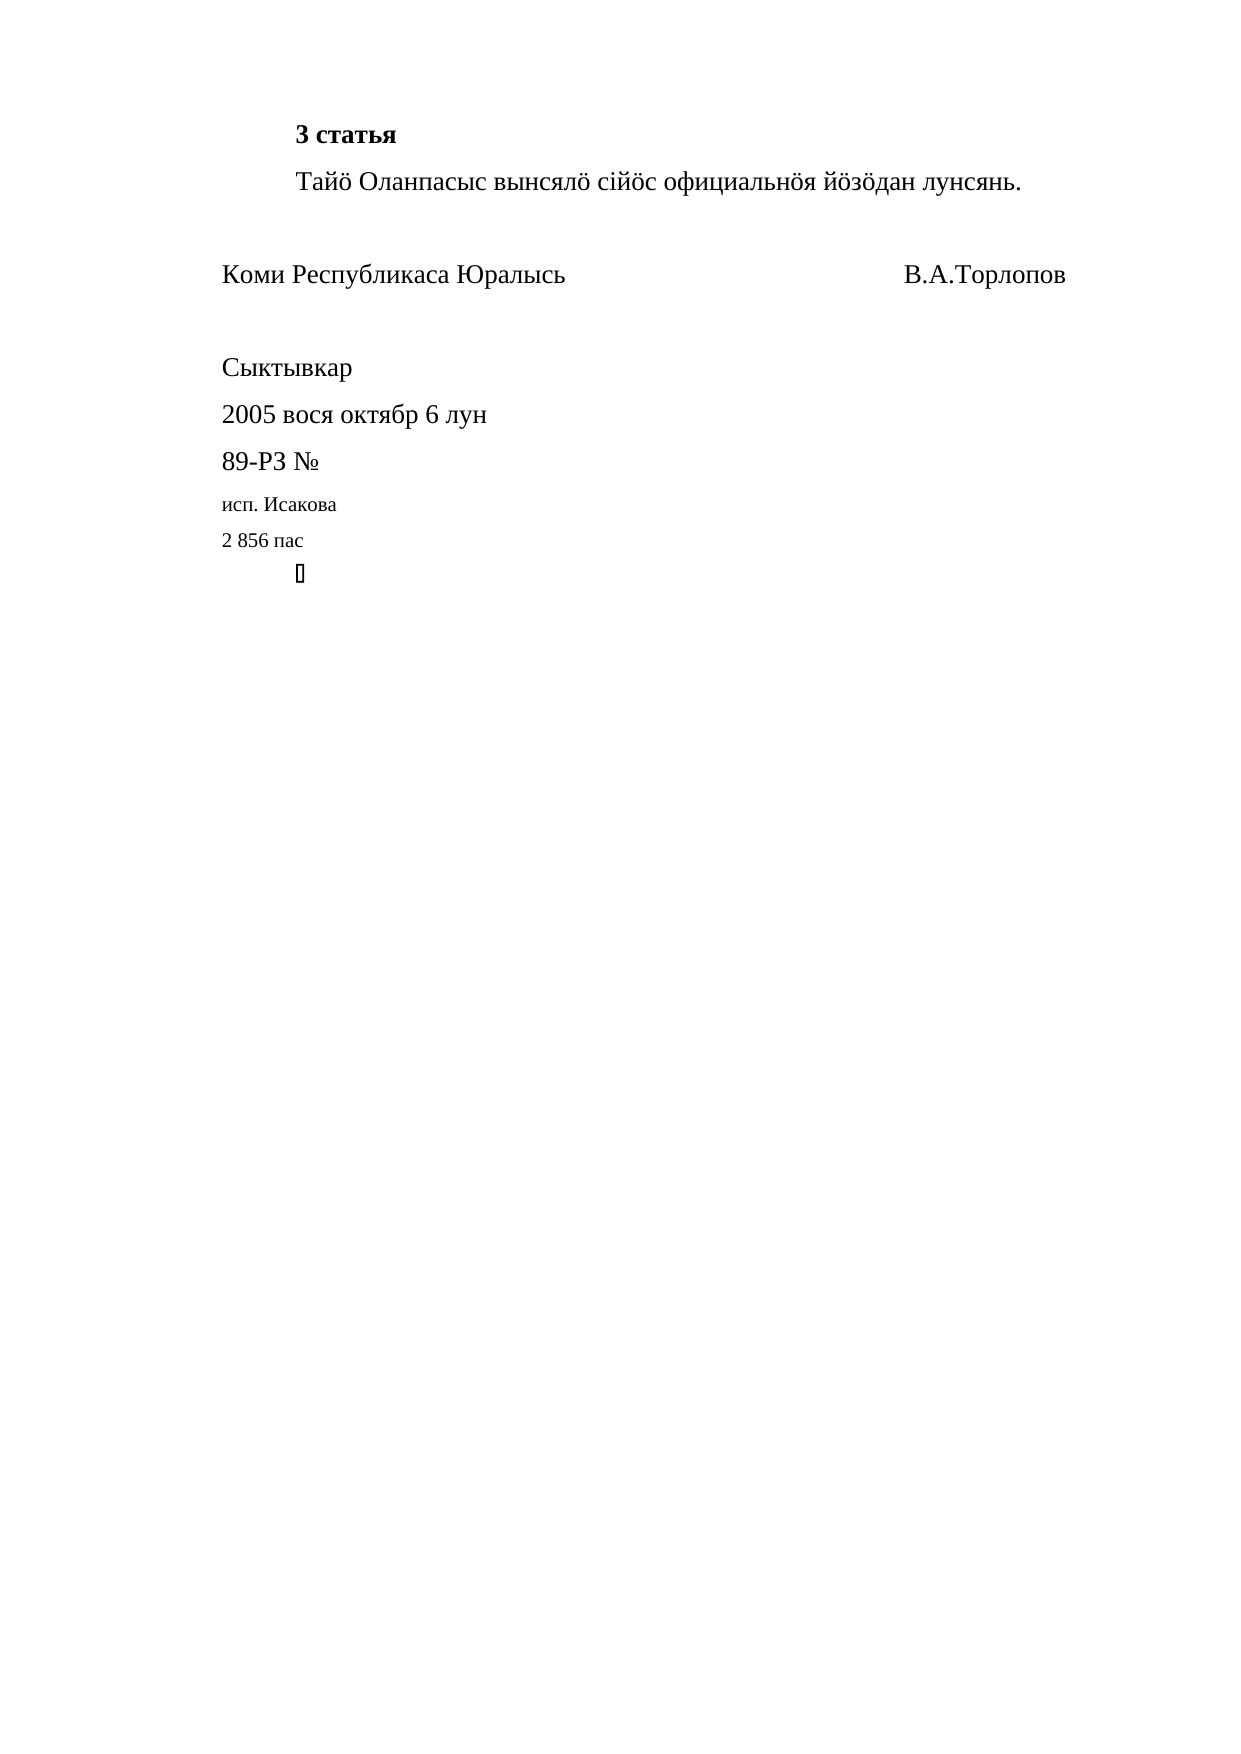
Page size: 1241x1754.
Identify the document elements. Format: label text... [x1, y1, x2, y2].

text Тайö Оланпасыс вынсялö сiйöс официальнöя йöзöдан лунсянь. [222, 165, 1073, 196]
text 89-РЗ № [222, 445, 1073, 476]
text 3 статья [222, 118, 1073, 149]
text  [222, 563, 1063, 588]
text исп. Исакова [222, 491, 1073, 516]
text Коми Республикаса Юралысь В.А.Торлопов [222, 258, 1073, 289]
text 2005 вося октябр 6 лун [222, 398, 1073, 429]
text 2 856 пас [222, 527, 1073, 552]
text Сыктывкар [222, 351, 1073, 383]
